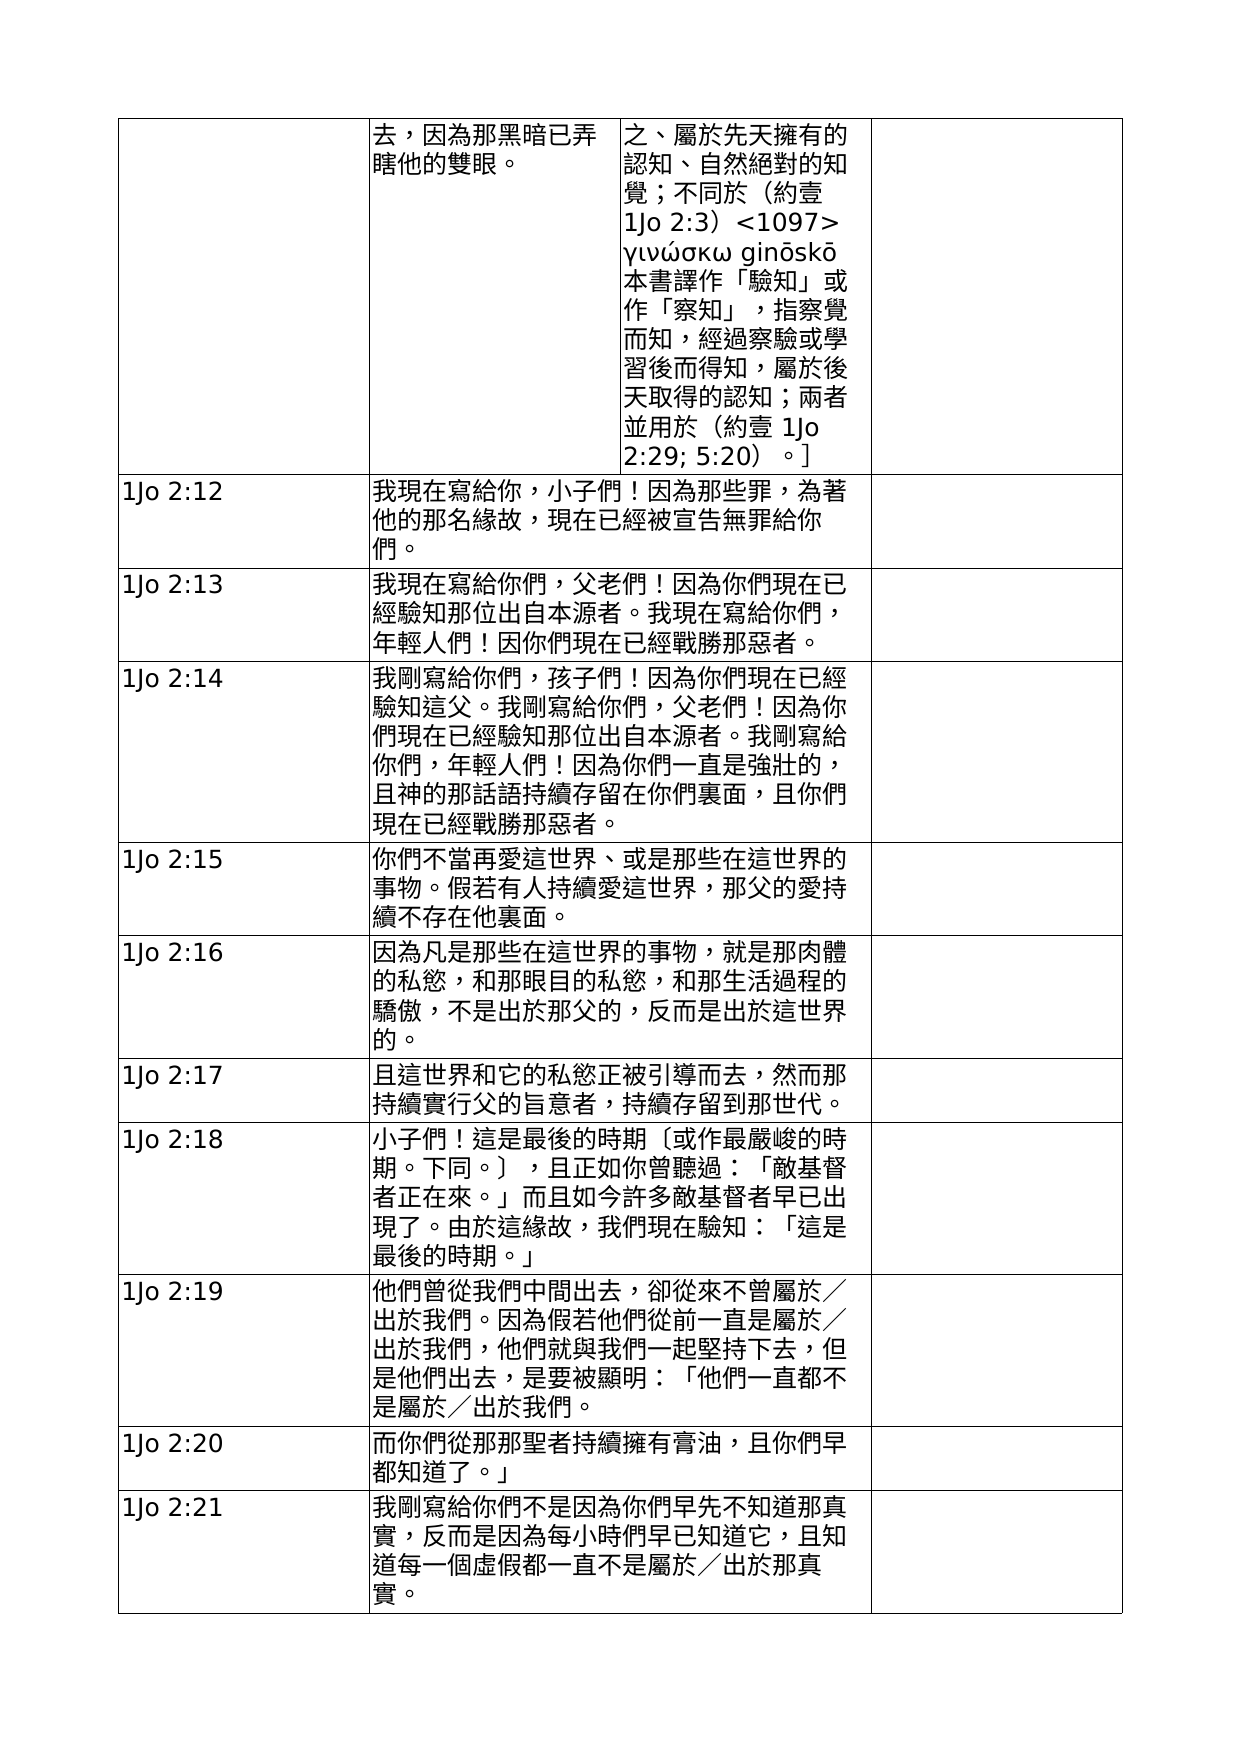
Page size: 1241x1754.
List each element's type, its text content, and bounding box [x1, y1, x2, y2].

table_cell [872, 843, 1122, 935]
table_cell 1Jo 2:18 [119, 1123, 369, 1274]
table_cell 你們不當再愛這世界、或是那些在這世界的事物。假若有人持續愛這世界，那父的愛持續不存在他裏面。 [370, 843, 871, 935]
table_cell 且這世界和它的私慾正被引導而去，然而那持續實行父的旨意者，持續存留到那世代。 [370, 1059, 871, 1122]
table_cell 我現在寫給你們，父老們！因為你們現在已經驗知那位出自本源者。我現在寫給你們，年輕人們！因你們現在已經戰勝那惡者。 [370, 569, 871, 661]
table_cell 1Jo 2:20 [119, 1427, 369, 1490]
table_cell [119, 119, 369, 474]
table_cell 1Jo 2:12 [119, 475, 369, 567]
table_cell [872, 662, 1122, 842]
table_cell [872, 936, 1122, 1058]
table_cell 因為凡是那些在這世界的事物，就是那肉體的私慾，和那眼目的私慾，和那生活過程的驕傲，不是出於那父的，反而是出於這世界的。 [370, 936, 871, 1058]
table_cell [872, 1123, 1122, 1274]
table_cell [872, 569, 1122, 661]
table_cell 去，因為那黑暗已弄瞎他的雙眼。 [370, 119, 620, 474]
table_cell 1Jo 2:17 [119, 1059, 369, 1122]
table_cell 我剛寫給你們不是因為你們早先不知道那真實，反而是因為每小時們早已知道它，且知道每一個虛假都一直不是屬於／出於那真實。 [370, 1491, 871, 1613]
table_cell 1Jo 2:21 [119, 1491, 369, 1613]
table_cell 1Jo 2:19 [119, 1275, 369, 1426]
table_cell 之、屬於先天擁有的認知、自然絕對的知覺；不同於（約壹 1Jo 2:3）<1097> γινώσκω ginōskō 本書譯作「驗知」或作「察知」，指察覺而知，經過察驗或學習後而得知，屬於後天取得的認知；兩者並用於（約壹 1Jo 2:29; 5:20）。］ [621, 119, 871, 474]
table_cell 1Jo 2:13 [119, 569, 369, 661]
table_cell 我現在寫給你，小子們！因為那些罪，為著他的那名緣故，現在已經被宣告無罪給你們。 [370, 475, 871, 567]
table_cell 1Jo 2:15 [119, 843, 369, 935]
table_cell [872, 475, 1122, 567]
table_cell 我剛寫給你們，孩子們！因為你們現在已經驗知這父。我剛寫給你們，父老們！因為你們現在已經驗知那位出自本源者。我剛寫給你們，年輕人們！因為你們一直是強壯的，且神的那話語持續存留在你們裏面，且你們現在已經戰勝那惡者。 [370, 662, 871, 842]
table_cell 1Jo 2:16 [119, 936, 369, 1058]
table_cell [872, 1059, 1122, 1122]
table_cell [872, 119, 1122, 474]
table_cell [872, 1427, 1122, 1490]
table_cell [872, 1491, 1122, 1613]
table_cell 而你們從那那聖者持續擁有膏油，且你們早都知道了。」 [370, 1427, 871, 1490]
table_cell 小子們！這是最後的時期〔或作最嚴峻的時期。下同。〕，且正如你曾聽過：「敵基督者正在來。」而且如今許多敵基督者早已出現了。由於這緣故，我們現在驗知：「這是最後的時期。」 [370, 1123, 871, 1274]
table_cell 他們曾從我們中間出去，卻從來不曾屬於／出於我們。因為假若他們從前一直是屬於／出於我們，他們就與我們一起堅持下去，但是他們出去，是要被顯明：「他們一直都不是屬於／出於我們。 [370, 1275, 871, 1426]
table_cell [872, 1275, 1122, 1426]
table_cell 1Jo 2:14 [119, 662, 369, 842]
